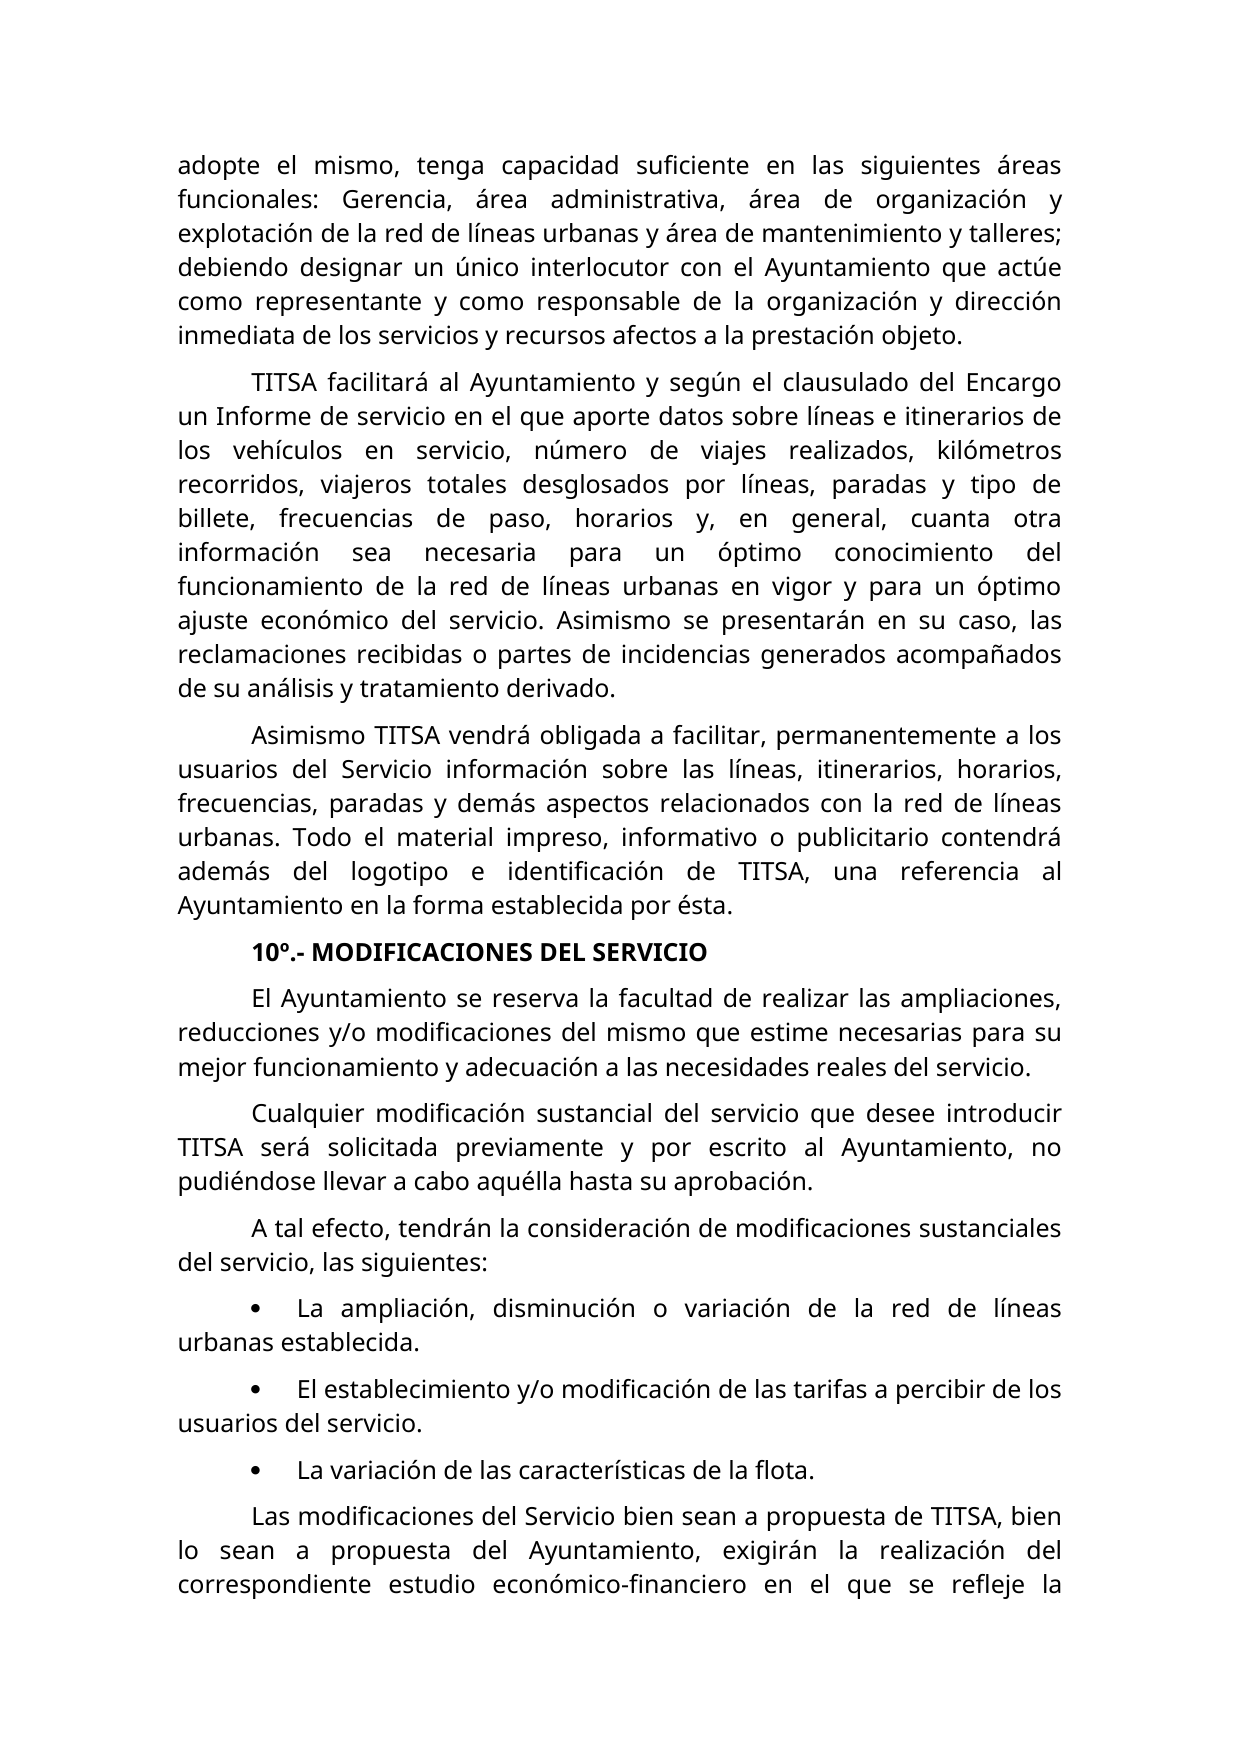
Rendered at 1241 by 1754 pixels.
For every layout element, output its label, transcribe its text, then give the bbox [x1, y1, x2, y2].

list El establecimiento y/o modificación de las tarifas a percibir de los usuarios del servicio. [177, 1372, 1063, 1440]
text Cualquier modificación sustancial del servicio que desee introducir TITSA será solicitada previamente y por escrito al Ayuntamiento, no pudiéndose llevar a cabo aquélla hasta su aprobación. [177, 1096, 1063, 1198]
text A tal efecto, tendrán la consideración de modificaciones sustanciales del servicio, las siguientes: [177, 1210, 1063, 1278]
list La ampliación, disminución o variación de la red de líneas urbanas establecida. [177, 1291, 1063, 1359]
list La variación de las características de la flota. [177, 1452, 1063, 1486]
text Las modificaciones del Servicio bien sean a propuesta de TITSA, bien lo sean a propuesta del Ayuntamiento, exigirán la realización del correspondiente estudio económico-financiero en el que se refleje la [177, 1499, 1063, 1601]
text El Ayuntamiento se reserva la facultad de realizar las ampliaciones, reducciones y/o modificaciones del mismo que estime necesarias para su mejor funcionamiento y adecuación a las necesidades reales del servicio. [177, 981, 1063, 1083]
text TITSA facilitará al Ayuntamiento y según el clausulado del Encargo un Informe de servicio en el que aporte datos sobre líneas e itinerarios de los vehículos en servicio, número de viajes realizados, kilómetros recorridos, viajeros totales desglosados por líneas, paradas y tipo de billete, frecuencias de paso, horarios y, en general, cuanta otra información sea necesaria para un óptimo conocimiento del funcionamiento de la red de líneas urbanas en vigor y para un óptimo ajuste económico del servicio. Asimismo se presentarán en su caso, las reclamaciones recibidas o partes de incidencias generados acompañados de su análisis y tratamiento derivado. [177, 364, 1063, 705]
text adopte el mismo, tenga capacidad suficiente en las siguientes áreas funcionales: Gerencia, área administrativa, área de organización y explotación de la red de líneas urbanas y área de mantenimiento y talleres; debiendo designar un único interlocutor con el Ayuntamiento que actúe como representante y como responsable de la organización y dirección inmediata de los servicios y recursos afectos a la prestación objeto. [177, 148, 1063, 352]
text Asimismo TITSA vendrá obligada a facilitar, permanentemente a los usuarios del Servicio información sobre las líneas, itinerarios, horarios, frecuencias, paradas y demás aspectos relacionados con la red de líneas urbanas. Todo el material impreso, informativo o publicitario contendrá además del logotipo e identificación de TITSA, una referencia al Ayuntamiento en la forma establecida por ésta. [177, 718, 1063, 922]
text 10º.- MODIFICACIONES DEL SERVICIO [177, 934, 1063, 968]
